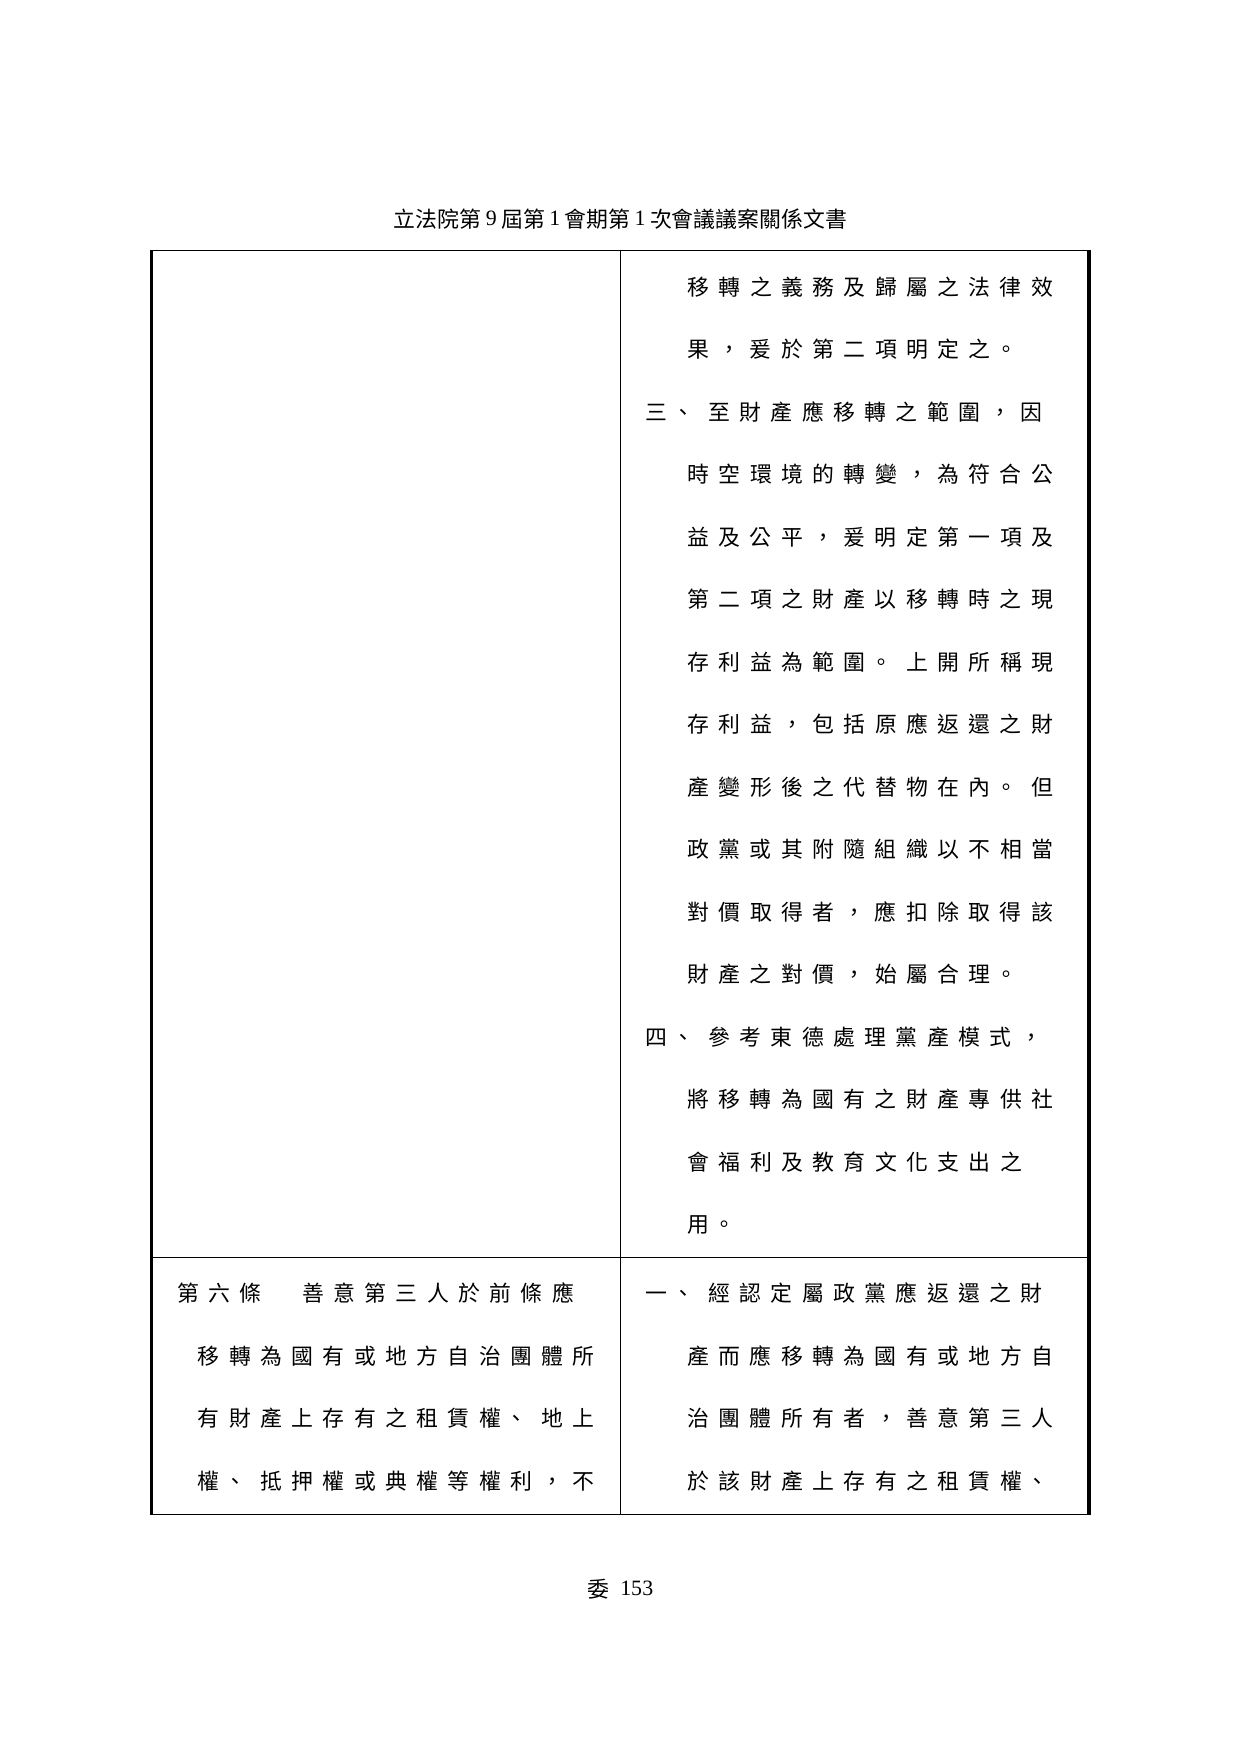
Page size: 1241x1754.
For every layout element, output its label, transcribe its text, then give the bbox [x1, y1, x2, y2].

table_cell 移轉之義務及歸屬之法律效果，爰於第二項明定之。 三、至財產應移轉之範圍，因時空環境的轉變，為符合公益及公平，爰明定第一項及第二項之財產以移轉時之現存利益為範圍。上開所稱現存利益，包括原應返還之財產變形後之代替物在內。但政黨或其附隨組織以不相當對價取得者，應扣除取得該財產之對價，始屬合理。 四、參考東德處理黨產模式，將移轉為國有之財產專供社會福利及教育文化支出之用。 [621, 251, 1087, 1257]
table_cell 第六條 善意第三人於前條應移轉為國有或地方自治團體所有財產上存有之租賃權、地上權、抵押權或典權等權利，不 [153, 1258, 620, 1514]
table_cell [153, 251, 620, 1257]
table_cell 一、經認定屬政黨應返還之財產而應移轉為國有或地方自治團體所有者，善意第三人於該財產上存有之租賃權、 [621, 1258, 1087, 1514]
